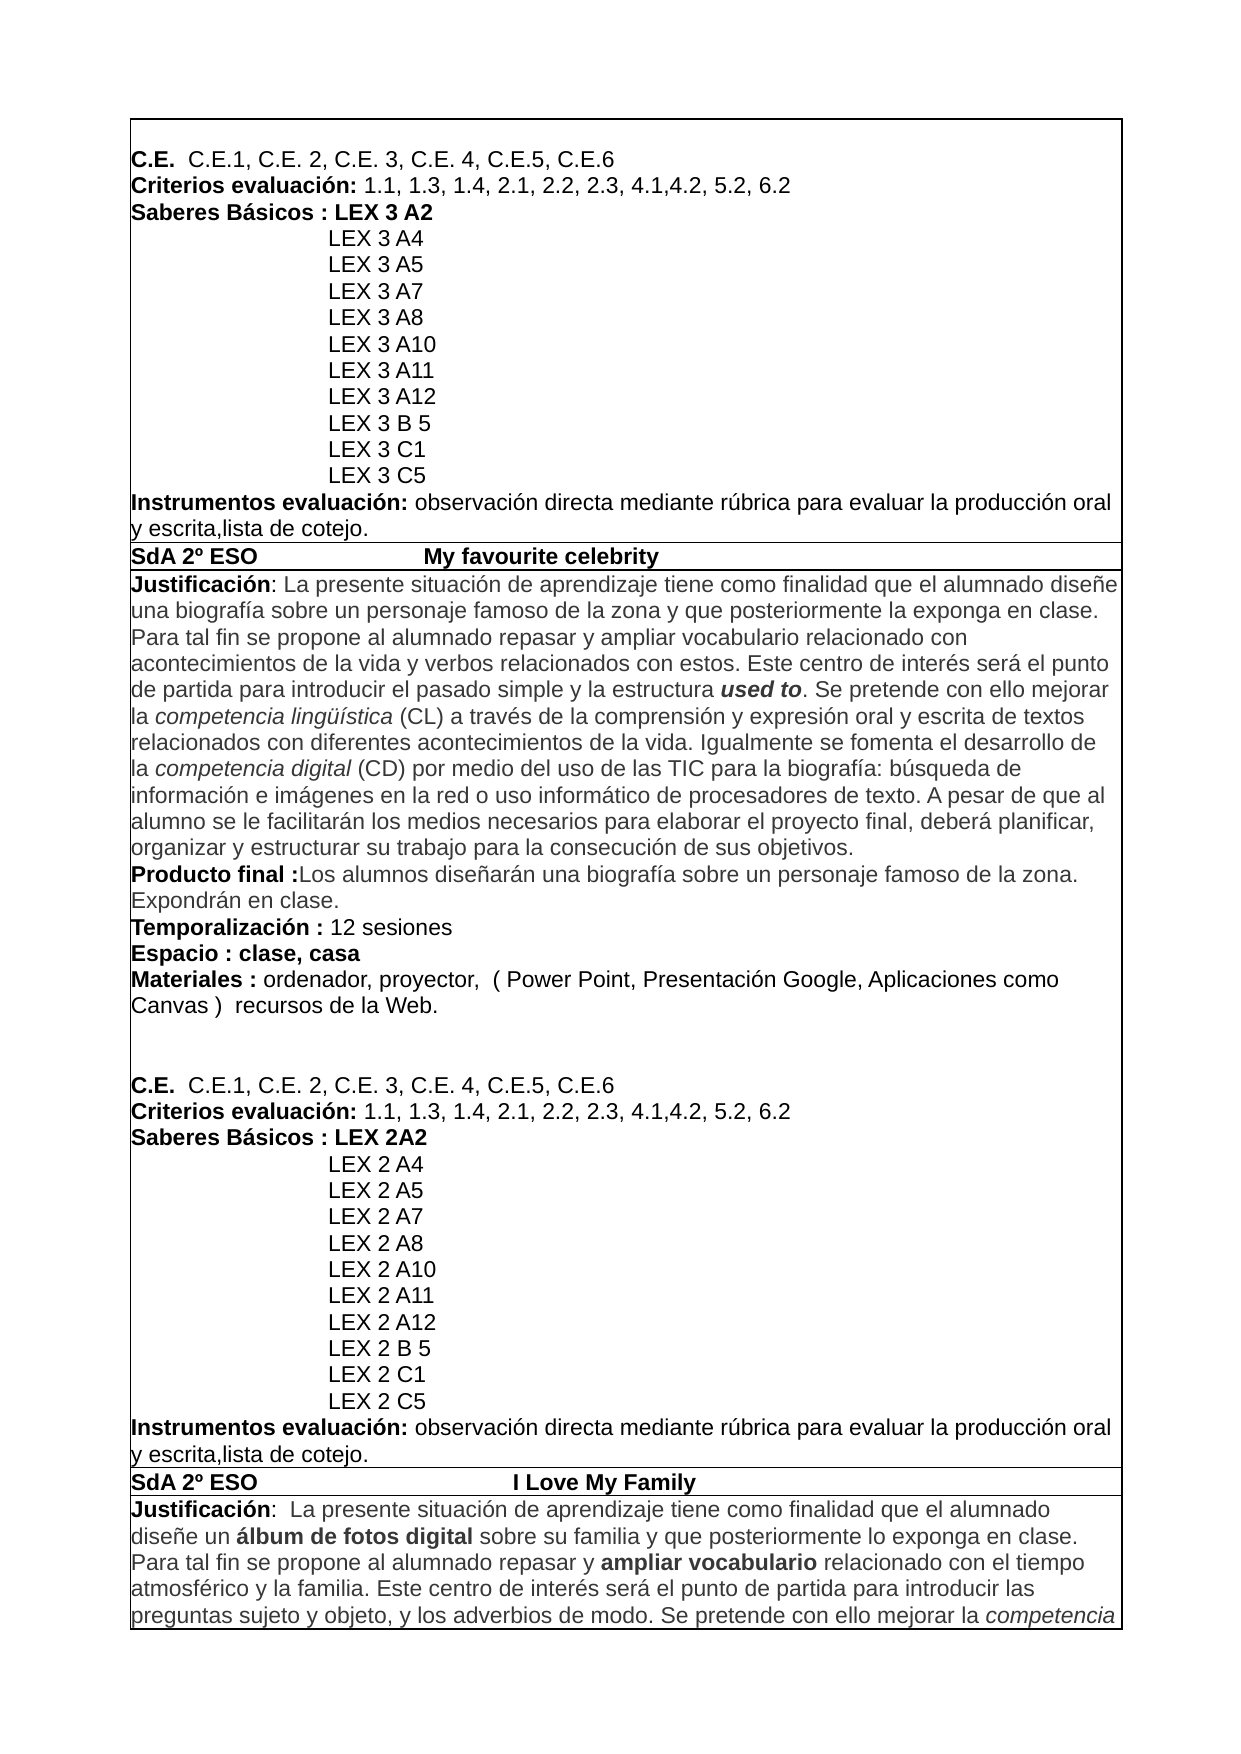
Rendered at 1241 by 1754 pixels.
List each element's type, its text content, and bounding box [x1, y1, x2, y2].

table_cell Justificación: La presente situación de aprendizaje tiene como finalidad que el alumnado diseñe una biografía sobre un personaje famoso de la zona y que posteriormente la exponga en clase. Para tal fin se propone al alumnado repasar y ampliar vocabulario relacionado con acontecimientos de la vida y verbos relacionados con estos. Este centro de interés será el punto de partida para introducir el pasado simple y la estructura used to. Se pretende con ello mejorar la competencia lingüística (CL) a través de la comprensión y expresión oral y escrita de textos relacionados con diferentes acontecimientos de la vida. Igualmente se fomenta el desarrollo de la competencia digital (CD) por medio del uso de las TIC para la biografía: búsqueda de información e imágenes en la red o uso informático de procesadores de texto. A pesar de que al alumno se le facilitarán los medios necesarios para elaborar el proyecto final, deberá planificar, organizar y estructurar su trabajo para la consecución de sus objetivos. Producto final :Los alumnos diseñarán una biografía sobre un personaje famoso de la zona. Expondrán en clase. Temporalización : 12 sesiones Espacio : clase, casa Materiales : ordenador, proyector, ( Power Point, Presentación Google, Aplicaciones como Canvas ) recursos de la Web. C.E. C.E.1, C.E. 2, C.E. 3, C.E. 4, C.E.5, C.E.6 Criterios evaluación: 1.1, 1.3, 1.4, 2.1, 2.2, 2.3, 4.1,4.2, 5.2, 6.2 Saberes Básicos : LEX 2A2 LEX 2 A4 LEX 2 A5 LEX 2 A7 LEX 2 A8 LEX 2 A10 LEX 2 A11 LEX 2 A12 LEX 2 B 5 LEX 2 C1 LEX 2 C5 Instrumentos evaluación: observación directa mediante rúbrica para evaluar la producción oral y escrita,lista de cotejo. [131, 571, 1121, 1467]
table_cell C.E. C.E.1, C.E. 2, C.E. 3, C.E. 4, C.E.5, C.E.6 Criterios evaluación: 1.1, 1.3, 1.4, 2.1, 2.2, 2.3, 4.1,4.2, 5.2, 6.2 Saberes Básicos : LEX 3 A2 LEX 3 A4 LEX 3 A5 LEX 3 A7 LEX 3 A8 LEX 3 A10 LEX 3 A11 LEX 3 A12 LEX 3 B 5 LEX 3 C1 LEX 3 C5 Instrumentos evaluación: observación directa mediante rúbrica para evaluar la producción oral y escrita,lista de cotejo. [131, 120, 1121, 541]
table_cell SdA 2º ESO I Love My Family [131, 1468, 1121, 1495]
table_cell Justificación: La presente situación de aprendizaje tiene como finalidad que el alumnado diseñe un álbum de fotos digital sobre su familia y que posteriormente lo exponga en clase. Para tal fin se propone al alumnado repasar y ampliar vocabulario relacionado con el tiempo atmosférico y la familia. Este centro de interés será el punto de partida para introducir las preguntas sujeto y objeto, y los adverbios de modo. Se pretende con ello mejorar la competencia [131, 1496, 1121, 1628]
table_cell SdA 2º ESO My favourite celebrity [131, 543, 1121, 569]
